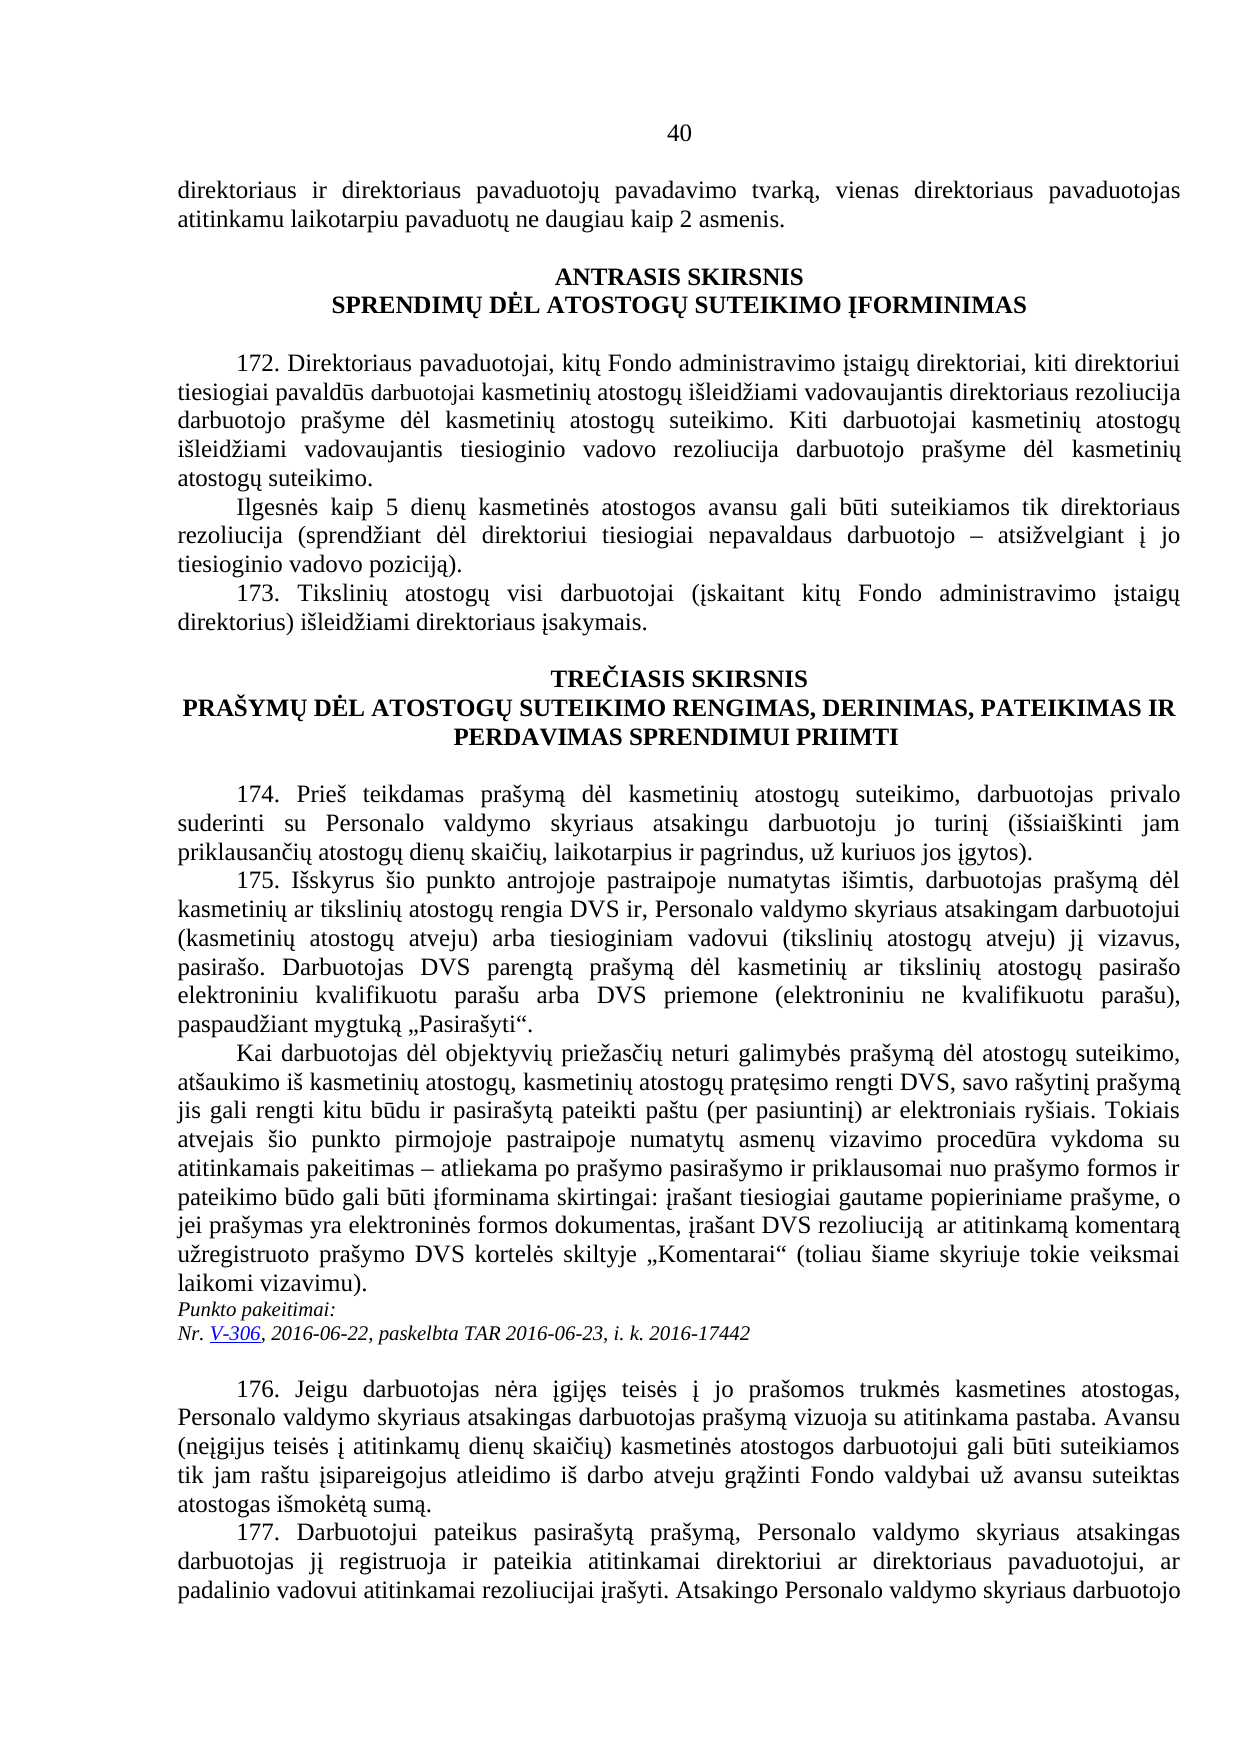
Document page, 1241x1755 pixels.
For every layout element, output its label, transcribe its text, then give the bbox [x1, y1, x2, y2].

text trečiasis skirsnis [177, 664, 1181, 693]
text direktoriaus ir direktoriaus pavaduotojų pavadavimo tvarką, vienas direktoriaus pavaduotojas atitinkamu laikotarpiu pavaduotų ne daugiau kaip 2 asmenis. [177, 176, 1181, 233]
text 172. Direktoriaus pavaduotojai, kitų Fondo administravimo įstaigų direktoriai, kiti direktoriui tiesiogiai pavaldūs darbuotojai kasmetinių atostogų išleidžiami vadovaujantis direktoriaus rezoliucija darbuotojo prašyme dėl kasmetinių atostogų suteikimo. Kiti darbuotojai kasmetinių atostogų išleidžiami vadovaujantis tiesioginio vadovo rezoliucija darbuotojo prašyme dėl kasmetinių atostogų suteikimo. [177, 348, 1181, 492]
text Nr. V-306, 2016-06-22, paskelbta TAR 2016-06-23, i. k. 2016-17442 [177, 1321, 1181, 1345]
text antrasis skirsnis [177, 262, 1181, 291]
text Ilgesnės kaip 5 dienų kasmetinės atostogos avansu gali būti suteikiamos tik direktoriaus rezoliucija (sprendžiant dėl direktoriui tiesiogiai nepavaldaus darbuotojo – atsižvelgiant į jo tiesioginio vadovo poziciją). [177, 492, 1181, 578]
text Punkto pakeitimai: [177, 1297, 1181, 1321]
text 177. Darbuotojui pateikus pasirašytą prašymą, Personalo valdymo skyriaus atsakingas darbuotojas jį registruoja ir pateikia atitinkamai direktoriui ar direktoriaus pavaduotojui, ar padalinio vadovui atitinkamai rezoliucijai įrašyti. Atsakingo Personalo valdymo skyriaus darbuotojo [177, 1517, 1181, 1604]
text 173. Tikslinių atostogų visi darbuotojai (įskaitant kitų Fondo administravimo įstaigų direktorius) išleidžiami direktoriaus įsakymais. [177, 578, 1181, 636]
text 175. Išskyrus šio punkto antrojoje pastraipoje numatytas išimtis, darbuotojas prašymą dėl kasmetinių ar tikslinių atostogų rengia DVS ir, Personalo valdymo skyriaus atsakingam darbuotojui (kasmetinių atostogų atveju) arba tiesioginiam vadovui (tikslinių atostogų atveju) jį vizavus, pasirašo. Darbuotojas DVS parengtą prašymą dėl kasmetinių ar tikslinių atostogų pasirašo elektroniniu kvalifikuotu parašu arba DVS priemone (elektroniniu ne kvalifikuotu parašu), paspaudžiant mygtuką „Pasirašyti“. [177, 866, 1181, 1038]
text prašymų dėl atostogų suteikimo rengimas, derinimas, pateikimas ir perdavimas sprendimui priimti [177, 693, 1181, 751]
text Kai darbuotojas dėl objektyvių priežasčių neturi galimybės prašymą dėl atostogų suteikimo, atšaukimo iš kasmetinių atostogų, kasmetinių atostogų pratęsimo rengti DVS, savo rašytinį prašymą jis gali rengti kitu būdu ir pasirašytą pateikti paštu (per pasiuntinį) ar elektroniais ryšiais. Tokiais atvejais šio punkto pirmojoje pastraipoje numatytų asmenų vizavimo procedūra vykdoma su atitinkamais pakeitimas – atliekama po prašymo pasirašymo ir priklausomai nuo prašymo formos ir pateikimo būdo gali būti įforminama skirtingai: įrašant tiesiogiai gautame popieriniame prašyme, o jei prašymas yra elektroninės formos dokumentas, įrašant DVS rezoliuciją ar atitinkamą komentarą užregistruoto prašymo DVS kortelės skiltyje „Komentarai“ (toliau šiame skyriuje tokie veiksmai laikomi vizavimu). [177, 1038, 1181, 1297]
text 176. Jeigu darbuotojas nėra įgijęs teisės į jo prašomos trukmės kasmetines atostogas, Personalo valdymo skyriaus atsakingas darbuotojas prašymą vizuoja su atitinkama pastaba. Avansu (neįgijus teisės į atitinkamų dienų skaičių) kasmetinės atostogos darbuotojui gali būti suteikiamos tik jam raštu įsipareigojus atleidimo iš darbo atveju grąžinti Fondo valdybai už avansu suteiktas atostogas išmokėtą sumą. [177, 1374, 1181, 1517]
text 174. Prieš teikdamas prašymą dėl kasmetinių atostogų suteikimo, darbuotojas privalo suderinti su Personalo valdymo skyriaus atsakingu darbuotoju jo turinį (išsiaiškinti jam priklausančių atostogų dienų skaičių, laikotarpius ir pagrindus, už kuriuos jos įgytos). [177, 779, 1181, 866]
text sprendimų dėl atostogų suteikimo įforminimas [177, 291, 1181, 319]
